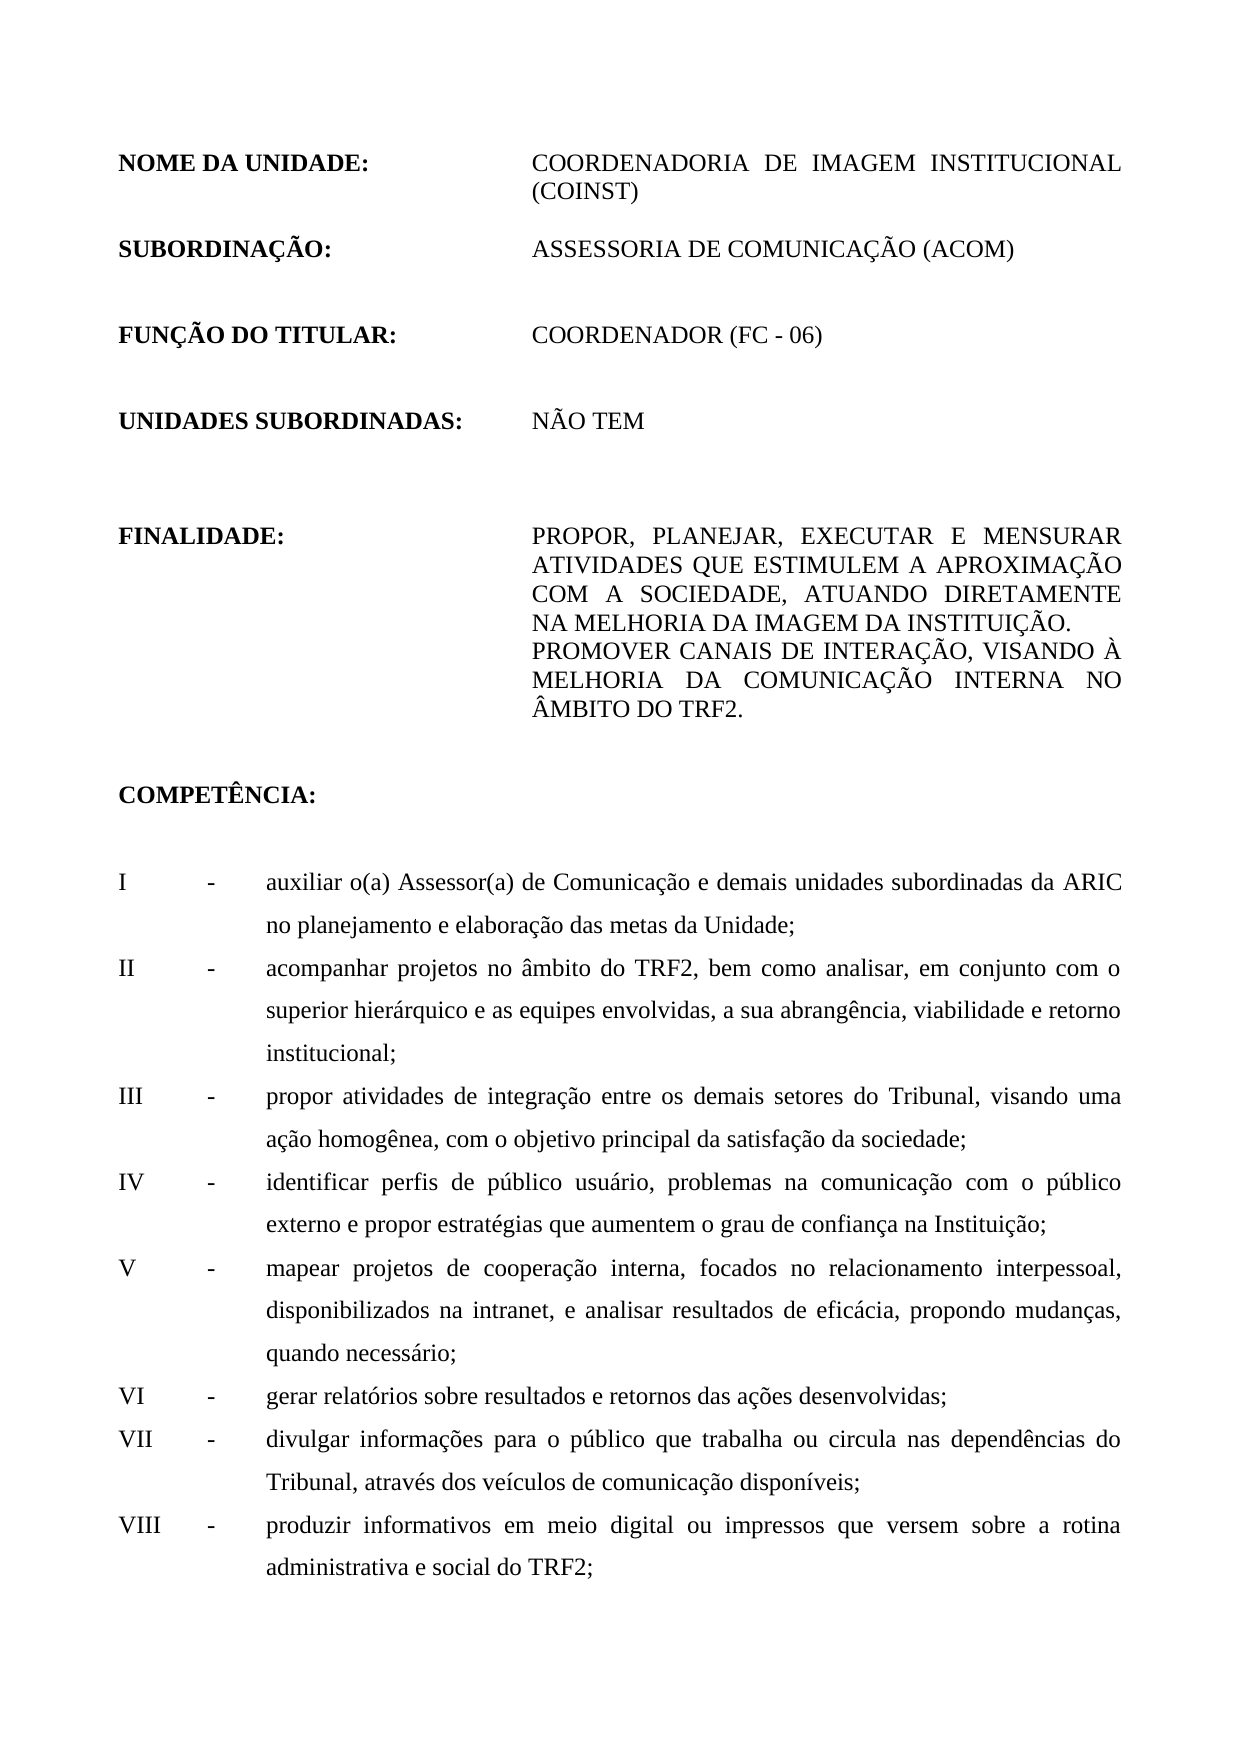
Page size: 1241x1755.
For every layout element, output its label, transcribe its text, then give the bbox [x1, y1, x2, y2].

text IV - identificar perfis de público usuário, problemas na comunicação com o público externo e propor estratégias que aumentem o grau de confiança na Instituição; [118, 1167, 1122, 1238]
text SUBORDINAÇÃO: ASSESSORIA DE COMUNICAÇÃO (ACOM) [118, 234, 1122, 263]
text PROMOVER CANAIS DE INTERAÇÃO, VISANDO À MELHORIA DA COMUNICAÇÃO INTERNA NO ÂMBITO DO TRF2. [118, 636, 1122, 723]
text NOME DA UNIDADE: COORDENADORIA DE IMAGEM INSTITUCIONAL (COINST) [118, 148, 1122, 205]
text UNIDADES SUBORDINADAS: NÃO TEM [118, 406, 1122, 435]
text I - auxiliar o(a) Assessor(a) de Comunicação e demais unidades subordinadas da ARIC no planejamento e elaboração das metas da Unidade; [118, 867, 1122, 938]
text II - acompanhar projetos no âmbito do TRF2, bem como analisar, em conjunto com o superior hierárquico e as equipes envolvidas, a sua abrangência, viabilidade e retorno institucional; [118, 953, 1122, 1067]
text COMPETÊNCIA: [118, 780, 1122, 809]
text FINALIDADE: PROPOR, PLANEJAR, EXECUTAR E MENSURAR ATIVIDADES QUE ESTIMULEM A APROXIMAÇÃO COM A SOCIEDADE, ATUANDO DIRETAMENTE NA MELHORIA DA IMAGEM DA INSTITUIÇÃO. [118, 521, 1122, 636]
text VII - divulgar informações para o público que trabalha ou circula nas dependências do Tribunal, através dos veículos de comunicação disponíveis; [118, 1424, 1122, 1495]
text III - propor atividades de integração entre os demais setores do Tribunal, visando uma ação homogênea, com o objetivo principal da satisfação da sociedade; [118, 1081, 1122, 1152]
text V - mapear projetos de cooperação interna, focados no relacionamento interpessoal, disponibilizados na intranet, e analisar resultados de eficácia, propondo mudanças, quando necessário; [118, 1253, 1122, 1366]
text FUNÇÃO DO TITULAR: COORDENADOR (FC - 06) [118, 320, 1122, 349]
text VIII - produzir informativos em meio digital ou impressos que versem sobre a rotina administrativa e social do TRF2; [118, 1510, 1122, 1581]
text VI - gerar relatórios sobre resultados e retornos das ações desenvolvidas; [118, 1381, 1122, 1409]
